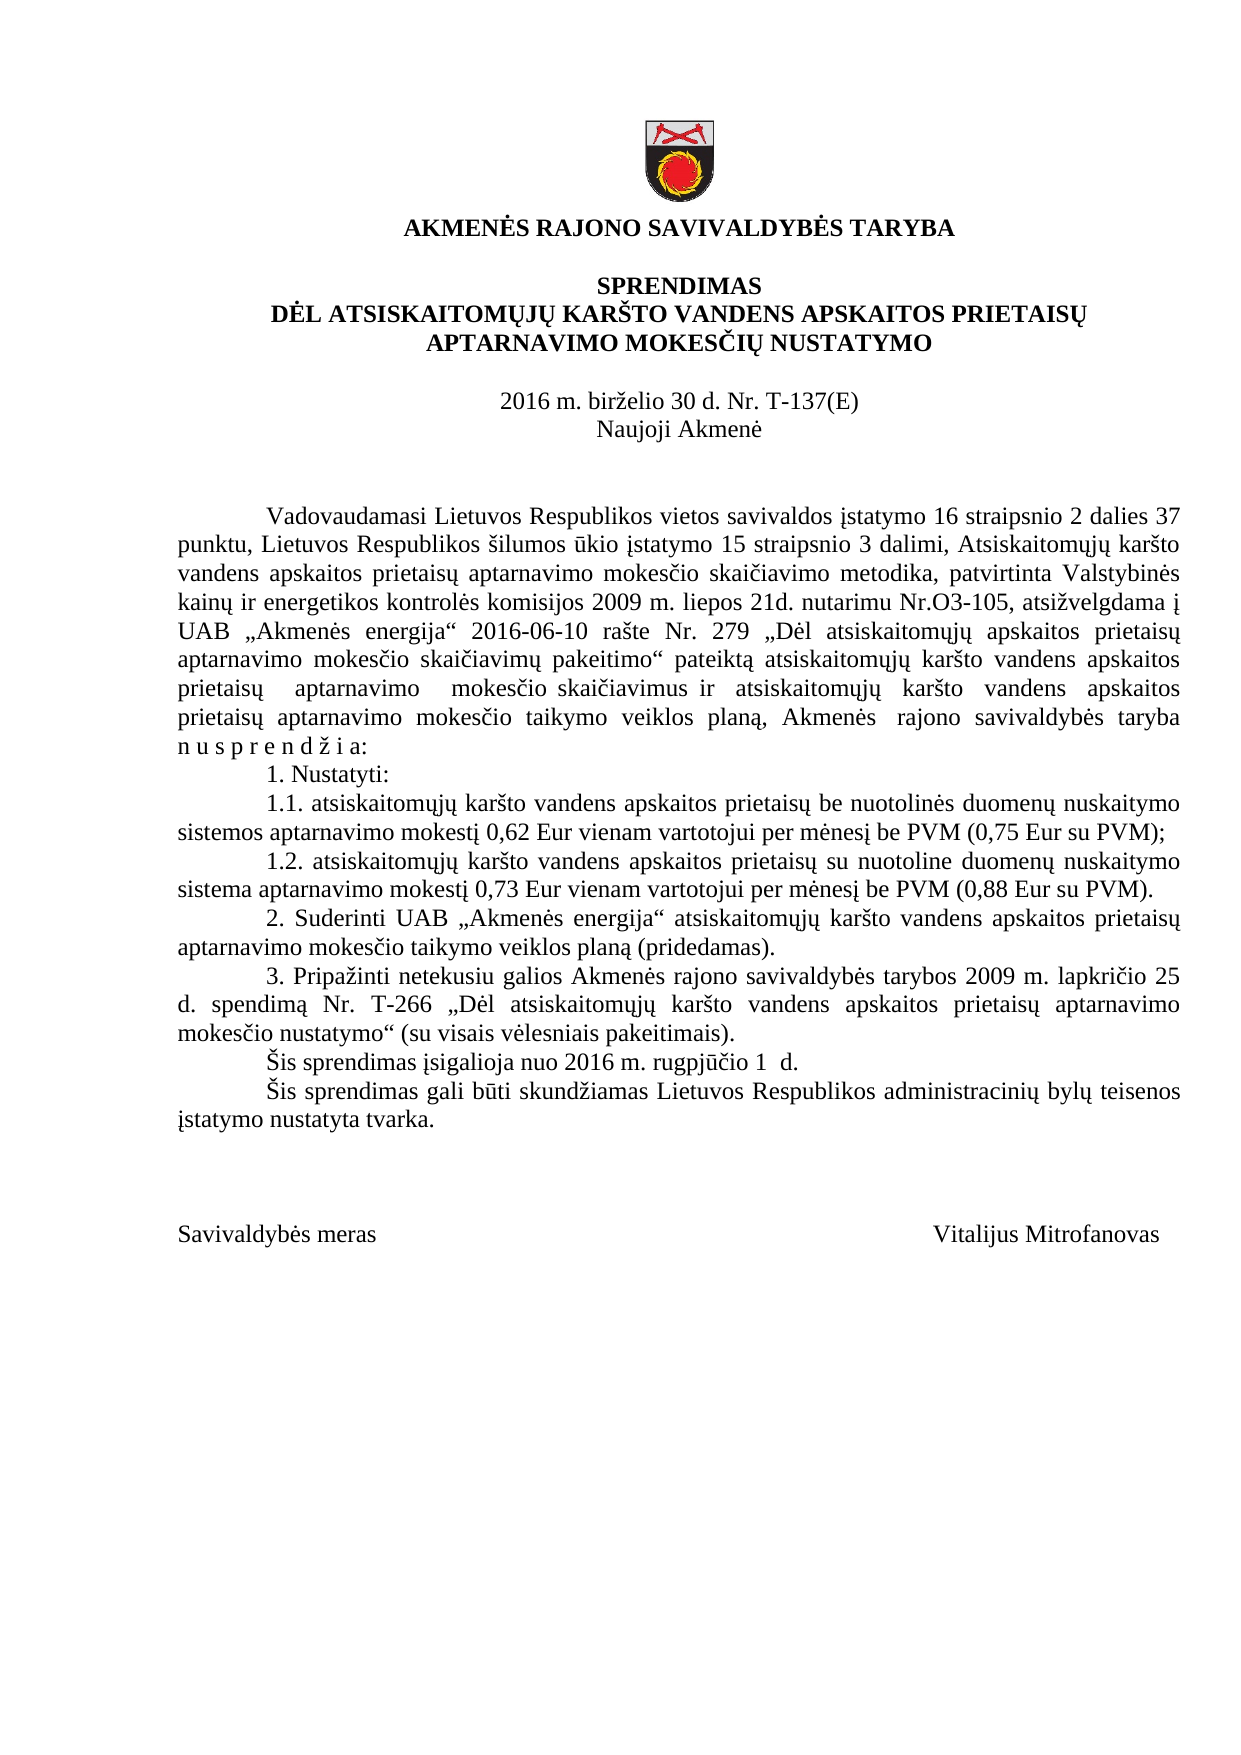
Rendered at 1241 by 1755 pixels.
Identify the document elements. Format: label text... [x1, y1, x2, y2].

text Vadovaudamasi Lietuvos Respublikos vietos savivaldos įstatymo 16 straipsnio 2 dalies 37 punktu, Lietuvos Respublikos šilumos ūkio įstatymo 15 straipsnio 3 dalimi, Atsiskaitomųjų karšto vandens apskaitos prietaisų aptarnavimo mokesčio skaičiavimo metodika, patvirtinta Valstybinės kainų ir energetikos kontrolės komisijos 2009 m. liepos 21d. nutarimu Nr.O3-105, atsižvelgdama į UAB „Akmenės energija“ 2016-06-10 rašte Nr. 279 „Dėl atsiskaitomųjų apskaitos prietaisų aptarnavimo mokesčio skaičiavimų pakeitimo“ pateiktą atsiskaitomųjų karšto vandens apskaitos prietaisų aptarnavimo mokesčio skaičiavimus ir atsiskaitomųjų karšto vandens apskaitos prietaisų aptarnavimo mokesčio taikymo veiklos planą, Akmenės rajono savivaldybės taryba n u s p r e n d ž i a: [177, 501, 1181, 759]
text 1.1. atsiskaitomųjų karšto vandens apskaitos prietaisų be nuotolinės duomenų nuskaitymo sistemos aptarnavimo mokestį 0,62 Eur vienam vartotojui per mėnesį be PVM (0,75 Eur su PVM); [177, 788, 1181, 846]
text 3. Pripažinti netekusiu galios Akmenės rajono savivaldybės tarybos 2009 m. lapkričio 25 d. spendimą Nr. T-266 „Dėl atsiskaitomųjų karšto vandens apskaitos prietaisų aptarnavimo mokesčio nustatymo“ (su visais vėlesniais pakeitimais). [177, 961, 1181, 1047]
text 1.2. atsiskaitomųjų karšto vandens apskaitos prietaisų su nuotoline duomenų nuskaitymo sistema aptarnavimo mokestį 0,73 Eur vienam vartotojui per mėnesį be PVM (0,88 Eur su PVM). [177, 846, 1181, 903]
text Šis sprendimas gali būti skundžiamas Lietuvos Respublikos administracinių bylų teisenos įstatymo nustatyta tvarka. [177, 1076, 1181, 1133]
text 2016 m. birželio 30 d. Nr. T-137(E) [177, 386, 1181, 414]
text Naujoji Akmenė [177, 414, 1181, 443]
text 1. Nustatyti: [177, 759, 1181, 788]
text Savivaldybės meras Vitalijus Mitrofanovas [177, 1219, 1181, 1248]
text DĖL ATSISKAITOMŲJŲ KARŠTO VANDENS APSKAITOS PRIETAISŲ APTARNAVIMO MOKESČIŲ NUSTATYMO [177, 299, 1181, 357]
text AKMENĖS RAJONO SAVIVALDYBĖS TARYBA [177, 213, 1181, 242]
text SPRENDIMAS [177, 271, 1181, 299]
text Šis sprendimas įsigalioja nuo 2016 m. rugpjūčio 1 d. [177, 1047, 1181, 1076]
text 2. Suderinti UAB „Akmenės energija“ atsiskaitomųjų karšto vandens apskaitos prietaisų aptarnavimo mokesčio taikymo veiklos planą (pridedamas). [177, 903, 1181, 961]
